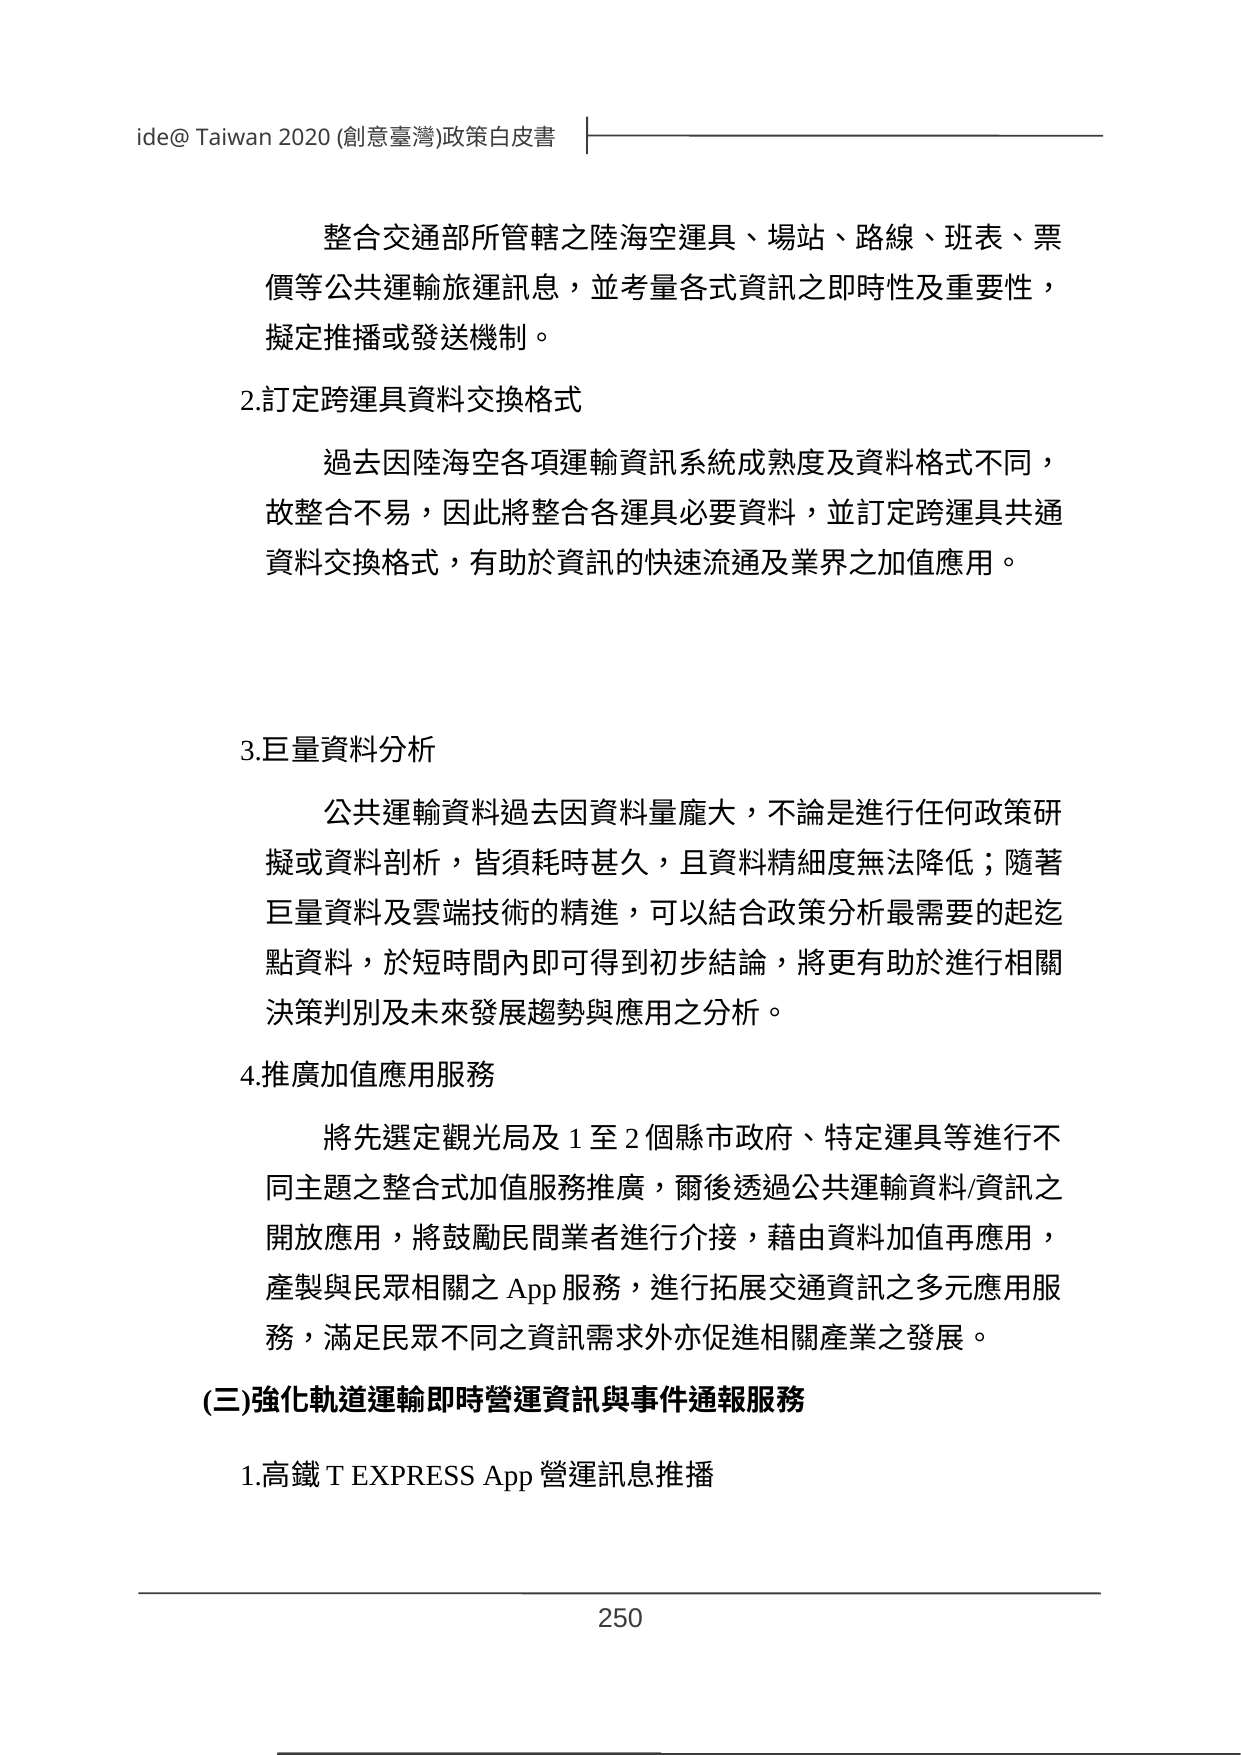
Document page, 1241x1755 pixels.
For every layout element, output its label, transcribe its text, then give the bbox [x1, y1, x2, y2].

text 公共運輸資料過去因資料量龐大，不論是進行任何政策研擬或資料剖析，皆須耗時甚久，且資料精細度無法降低；隨著巨量資料及雲端技術的精進，可以結合政策分析最需要的起迄點資料，於短時間內即可得到初步結論，將更有助於進行相關決策判別及未來發展趨勢與應用之分析。 [265, 782, 1063, 1032]
text 3.巨量資料分析 [240, 719, 1063, 769]
text 4.推廣加值應用服務 [240, 1044, 1063, 1094]
text 1.高鐵T EXPRESS App營運訊息推播 [240, 1444, 1063, 1494]
text 將先選定觀光局及1至2個縣市政府、特定運具等進行不同主題之整合式加值服務推廣，爾後透過公共運輸資料/資訊之開放應用，將鼓勵民間業者進行介接，藉由資料加值再應用，產製與民眾相關之App服務，進行拓展交通資訊之多元應用服務，滿足民眾不同之資訊需求外亦促進相關產業之發展。 [265, 1107, 1063, 1357]
text 2.訂定跨運具資料交換格式 [240, 369, 1063, 419]
text 過去因陸海空各項運輸資訊系統成熟度及資料格式不同，故整合不易，因此將整合各運具必要資料，並訂定跨運具共通資料交換格式，有助於資訊的快速流通及業界之加值應用。 [265, 432, 1063, 582]
text 整合交通部所管轄之陸海空運具、場站、路線、班表、票價等公共運輸旅運訊息，並考量各式資訊之即時性及重要性，擬定推播或發送機制。 [265, 207, 1063, 357]
text (三)強化軌道運輸即時營運資訊與事件通報服務 [202, 1369, 1063, 1419]
